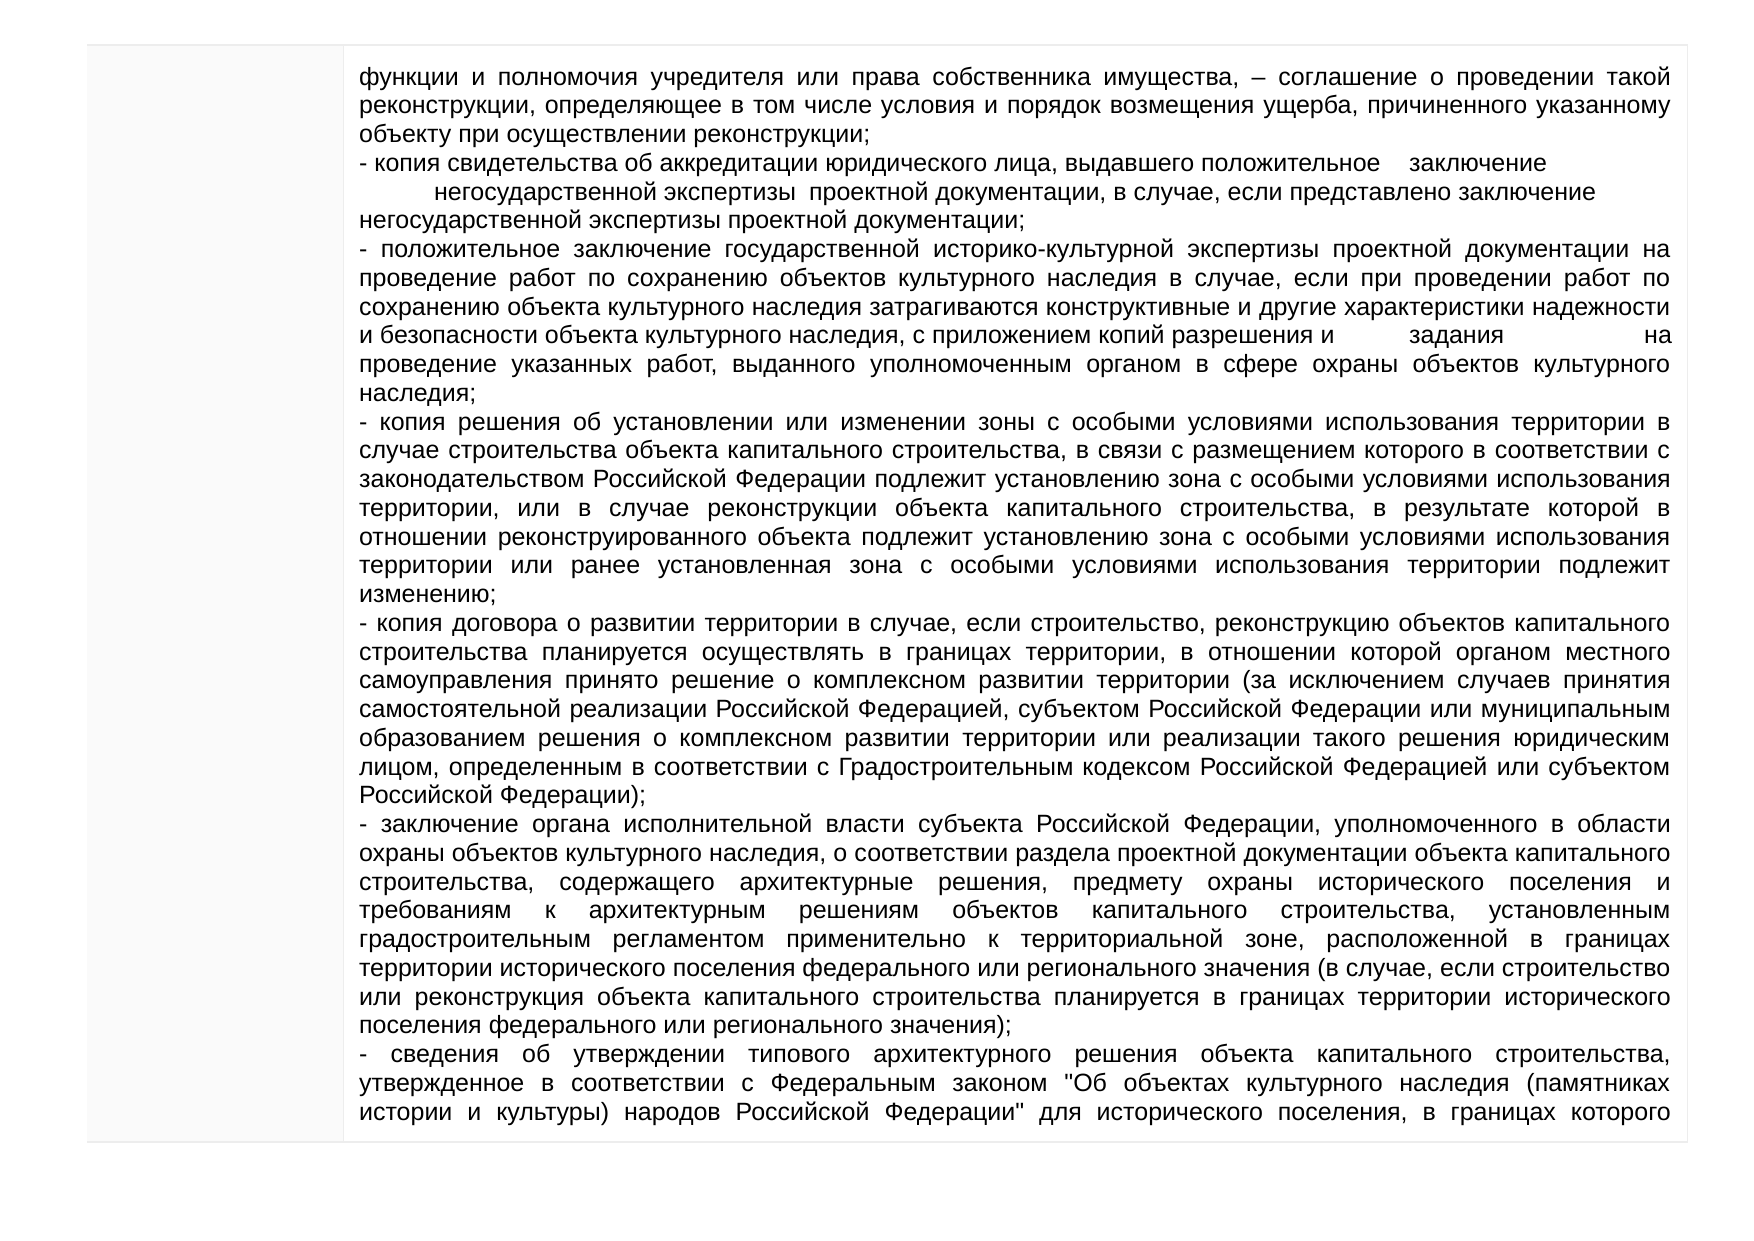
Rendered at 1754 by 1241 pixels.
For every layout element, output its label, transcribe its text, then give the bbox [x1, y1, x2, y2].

table_cell [87, 46, 343, 1141]
table_cell функции и полномочия учредителя или права собственника имущества, – соглашение о проведении такой реконструкции, определяющее в том числе условия и порядок возмещения ущерба, причиненного указанному объекту при осуществлении реконструкции; - копия свидетельства об аккредитации юридического лица, выдавшего положительное заключение негосударственной экспертизы проектной документации, в случае, если представлено заключение негосударственной экспертизы проектной документации; - положительное заключение государственной историко-культурной экспертизы проектной документации на проведение работ по сохранению объектов культурного наследия в случае, если при проведении работ по сохранению объекта культурного наследия затрагиваются конструктивные и другие характеристики надежности и безопасности объекта культурного наследия, с приложением копий разрешения и задания на проведение указанных работ, выданного уполномоченным органом в сфере охраны объектов культурного наследия; - копия решения об установлении или изменении зоны с особыми условиями использования территории в случае строительства объекта капитального строительства, в связи с размещением которого в соответствии с законодательством Российской Федерации подлежит установлению зона с особыми условиями использования территории, или в случае реконструкции объекта капитального строительства, в результате которой в отношении реконструированного объекта подлежит установлению зона с особыми условиями использования территории или ранее установленная зона с особыми условиями использования территории подлежит изменению; - копия договора о развитии территории в случае, если строительство, реконструкцию объектов капитального строительства планируется осуществлять в границах территории, в отношении которой органом местного самоуправления принято решение о комплексном развитии территории (за исключением случаев принятия самостоятельной реализации Российской Федерацией, субъектом Российской Федерации или муниципальным образованием решения о комплексном развитии территории или реализации такого решения юридическим лицом, определенным в соответствии с Градостроительным кодексом Российской Федерацией или субъектом Российской Федерации); - заключение органа исполнительной власти субъекта Российской Федерации, уполномоченного в области охраны объектов культурного наследия, о соответствии раздела проектной документации объекта капитального строительства, содержащего архитектурные решения, предмету охраны исторического поселения и требованиям к архитектурным решениям объектов капитального строительства, установленным градостроительным регламентом применительно к территориальной зоне, расположенной в границах территории исторического поселения федерального или регионального значения (в случае, если строительство или реконструкция объекта капитального строительства планируется в границах территории исторического поселения федерального или регионального значения); - сведения об утверждении типового архитектурного решения объекта капитального строительства, утвержденное в соответствии с Федеральным законом "Об объектах культурного наследия (памятниках истории и культуры) народов Российской Федерации" для исторического поселения, в границах которого [344, 46, 1687, 1141]
